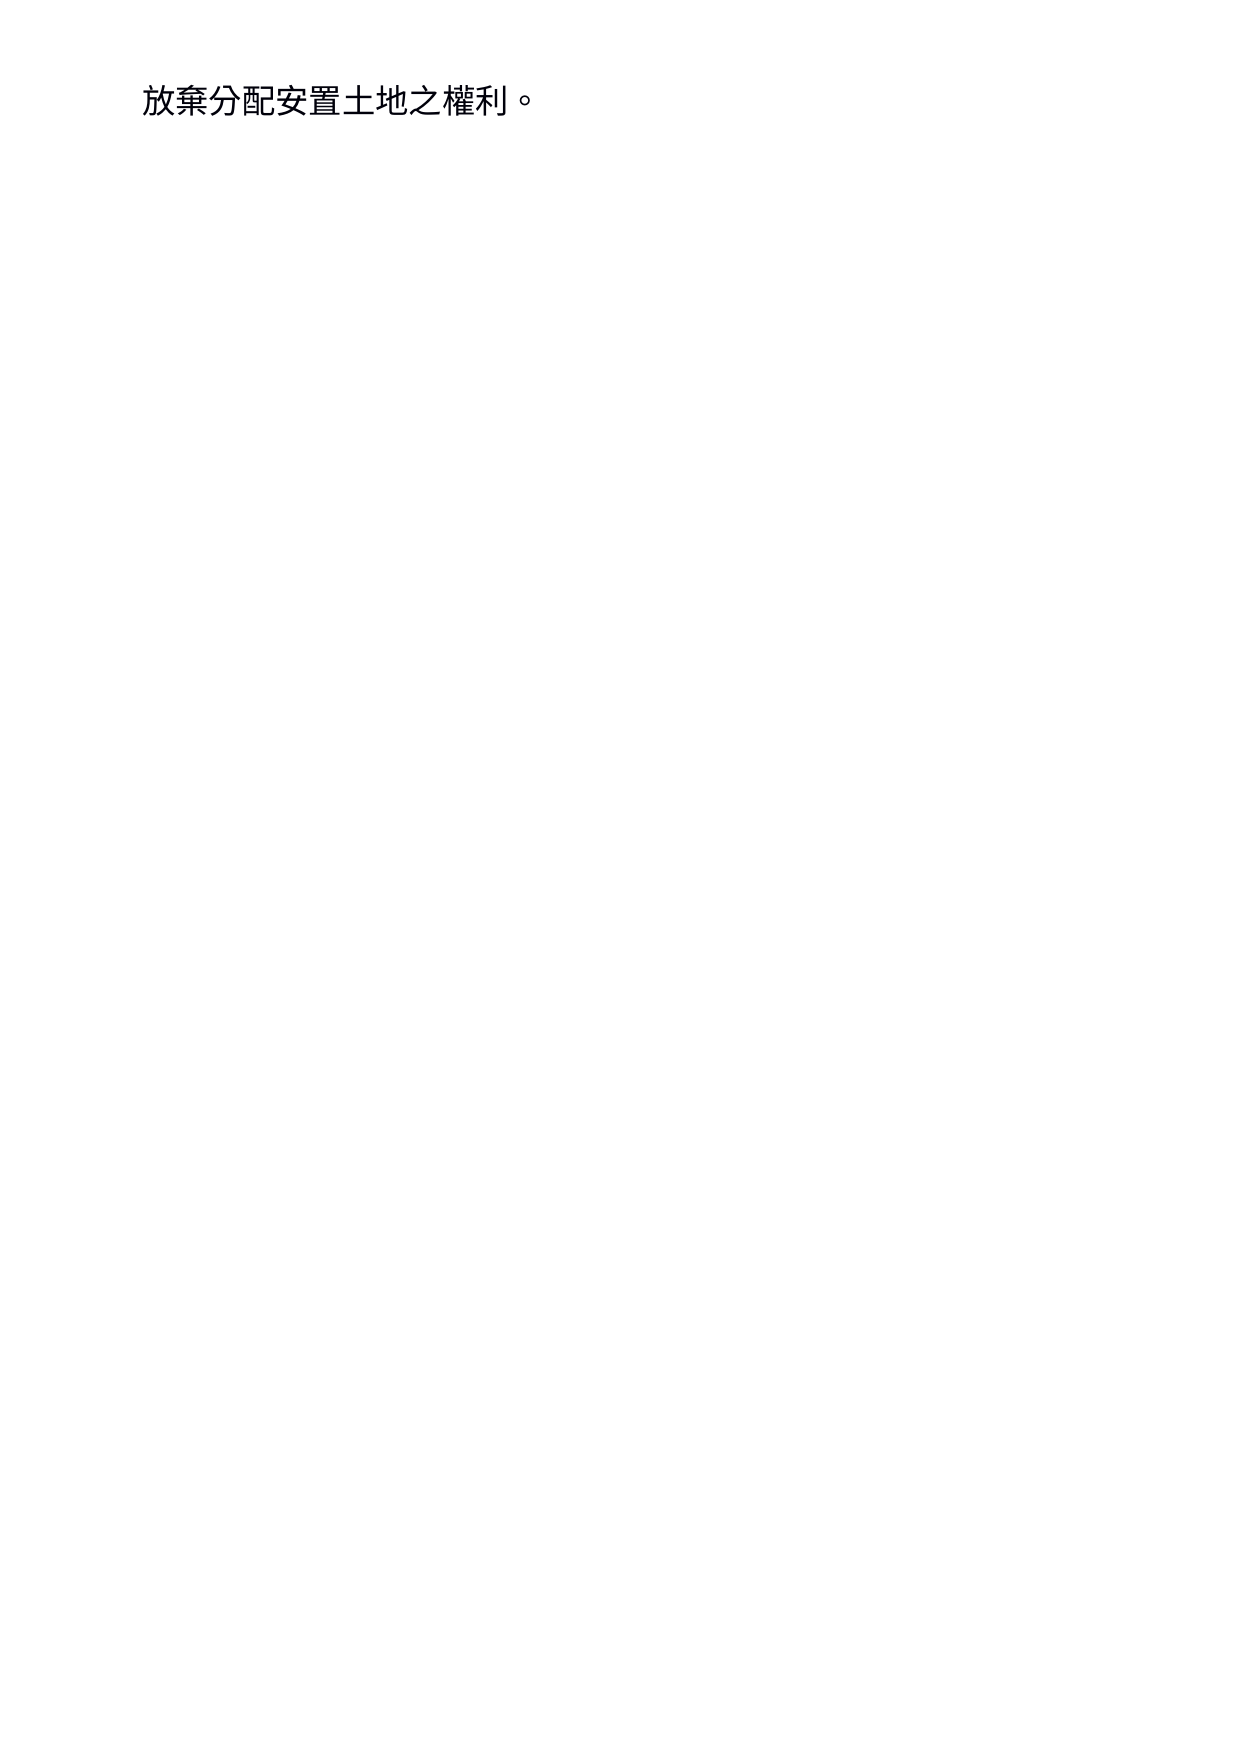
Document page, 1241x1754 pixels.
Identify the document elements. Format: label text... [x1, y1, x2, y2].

text 放棄分配安置土地之權利。 [75, 75, 1165, 123]
